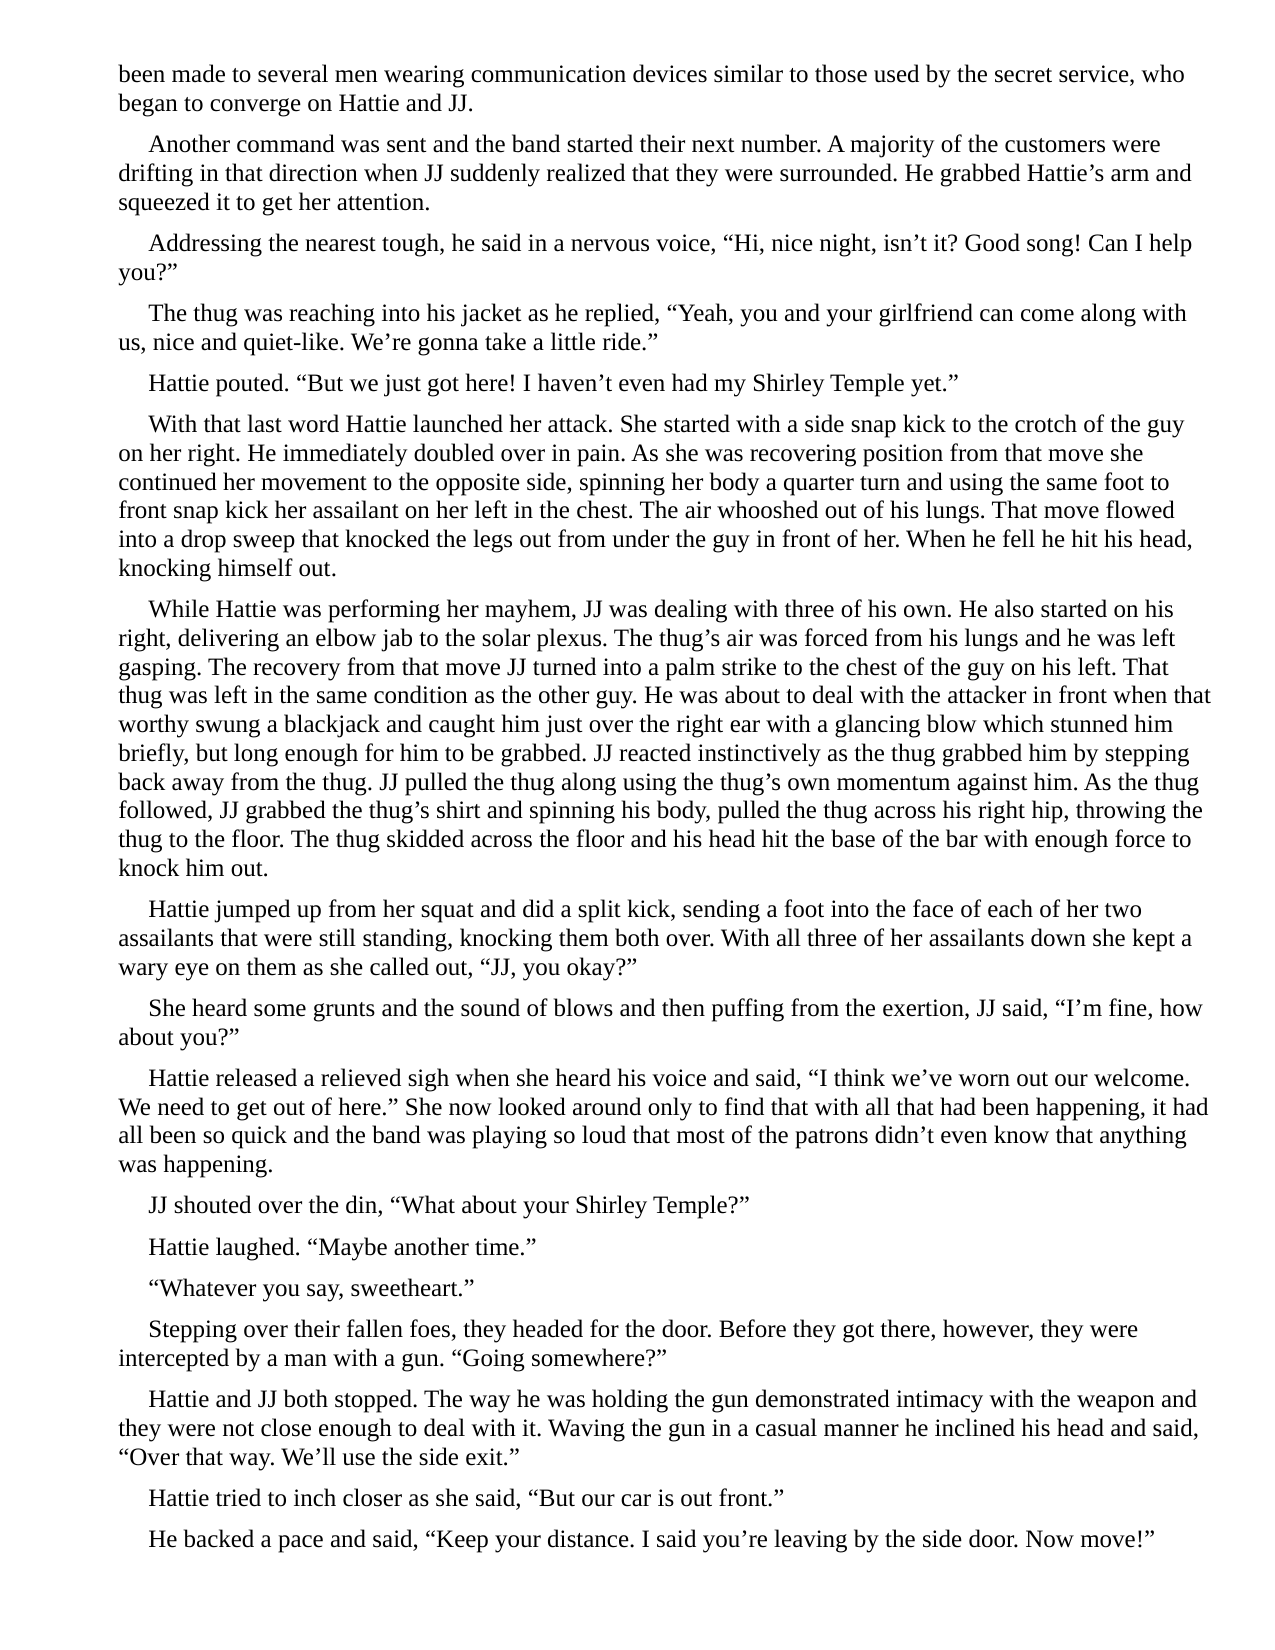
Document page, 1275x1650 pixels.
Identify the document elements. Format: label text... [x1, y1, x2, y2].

text Another command was sent and the band started their next number. A majority of the customers were drifting in that direction when JJ suddenly realized that they were surrounded. He grabbed Hattie’s arm and squeezed it to get her attention. [118, 129, 1216, 215]
text “Whatever you say, sweetheart.” [118, 1273, 1216, 1302]
text Hattie pouted. “But we just got here! I haven’t even had my Shirley Temple yet.” [118, 368, 1216, 397]
text With that last word Hattie launched her attack. She started with a side snap kick to the crotch of the guy on her right. He immediately doubled over in pain. As she was recovering position from that move she continued her movement to the opposite side, spinning her body a quarter turn and using the same foot to front snap kick her assailant on her left in the chest. The air whooshed out of his lungs. That move flowed into a drop sweep that knocked the legs out from under the guy in front of her. When he fell he hit his head, knocking himself out. [118, 409, 1216, 582]
text She heard some grunts and the sound of blows and then puffing from the exertion, JJ said, “I’m fine, how about you?” [118, 993, 1216, 1050]
text Addressing the nearest tough, he said in a nervous voice, “Hi, nice night, isn’t it? Good song! Can I help you?” [118, 228, 1216, 285]
text Hattie released a relieved sigh when she heard his voice and said, “I think we’ve worn out our welcome. We need to get out of here.” She now looked around only to find that with all that had been happening, it had all been so quick and the band was playing so loud that most of the patrons didn’t even know that anything was happening. [118, 1063, 1216, 1178]
text He backed a pace and said, “Keep your distance. I said you’re leaving by the side door. Now move!” [118, 1524, 1216, 1553]
text Hattie laughed. “Maybe another time.” [118, 1232, 1216, 1260]
text JJ shouted over the din, “What about your Shirley Temple?” [118, 1190, 1216, 1219]
text While Hattie was performing her mayhem, JJ was dealing with three of his own. He also started on his right, delivering an elbow jab to the solar plexus. The thug’s air was forced from his lungs and he was left gasping. The recovery from that move JJ turned into a palm strike to the chest of the guy on his left. That thug was left in the same condition as the other guy. He was about to deal with the attacker in front when that worthy swung a blackjack and caught him just over the right ear with a glancing blow which stunned him briefly, but long enough for him to be grabbed. JJ reacted instinctively as the thug grabbed him by stepping back away from the thug. JJ pulled the thug along using the thug’s own momentum against him. As the thug followed, JJ grabbed the thug’s shirt and spinning his body, pulled the thug across his right hip, throwing the thug to the floor. The thug skidded across the floor and his head hit the base of the bar with enough force to knock him out. [118, 594, 1216, 882]
text Stepping over their fallen foes, they headed for the door. Before they got there, however, they were intercepted by a man with a gun. “Going somewhere?” [118, 1314, 1216, 1372]
text Hattie and JJ both stopped. The way he was holding the gun demonstrated intimacy with the weapon and they were not close enough to deal with it. Waving the gun in a casual manner he inclined his head and said, “Over that way. We’ll use the side exit.” [118, 1384, 1216, 1470]
text Hattie jumped up from her squat and did a split kick, sending a foot into the face of each of her two assailants that were still standing, knocking them both over. With all three of her assailants down she kept a wary eye on them as she called out, “JJ, you okay?” [118, 894, 1216, 980]
text been made to several men wearing communication devices similar to those used by the secret service, who began to converge on Hattie and JJ. [118, 59, 1216, 117]
text Hattie tried to inch closer as she said, “But our car is out front.” [118, 1483, 1216, 1512]
text The thug was reaching into his jacket as he replied, “Yeah, you and your girlfriend can come along with us, nice and quiet-like. We’re gonna take a little ride.” [118, 298, 1216, 355]
